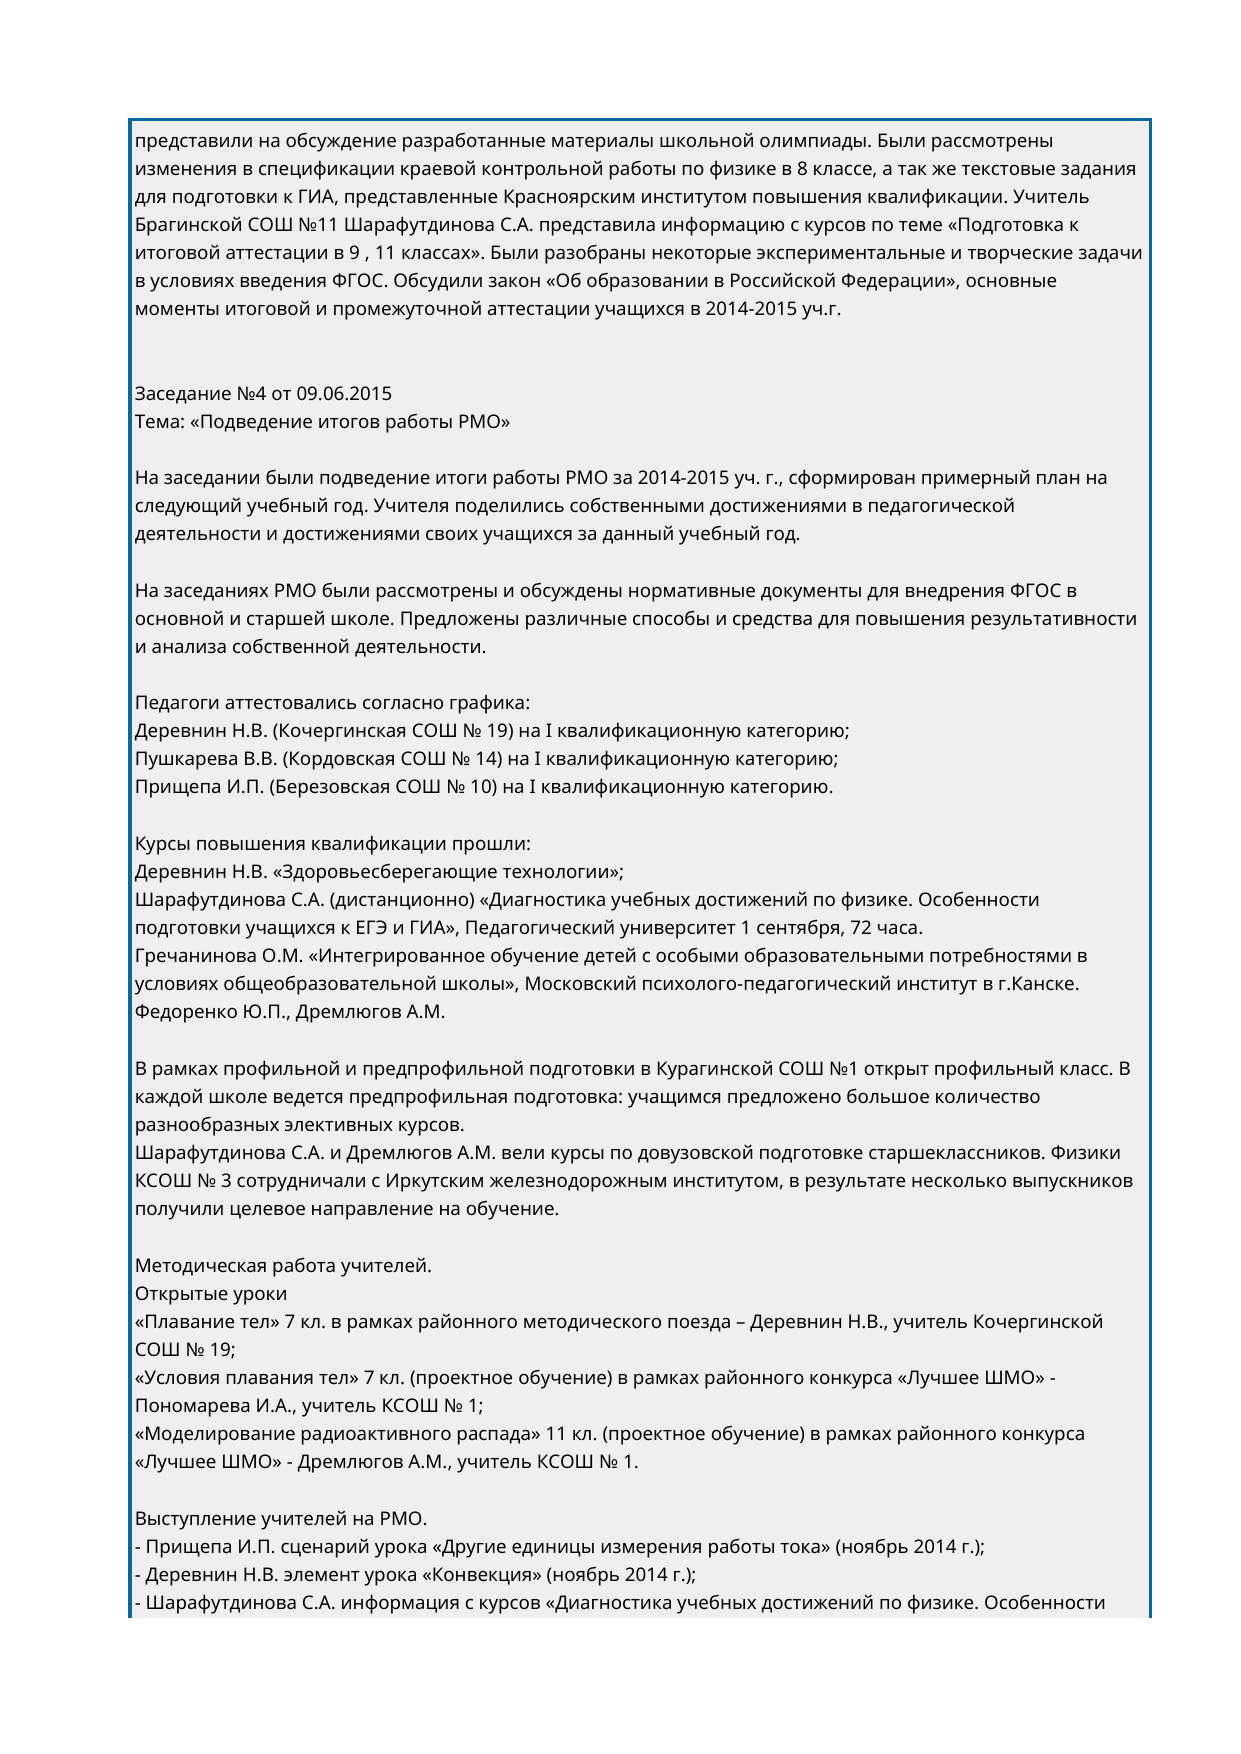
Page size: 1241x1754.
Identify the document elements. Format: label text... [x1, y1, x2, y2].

table_header [1153, 118, 1157, 1618]
table_header [132, 121, 1149, 1618]
table_header представили на обсуждение разработанные материалы школьной олимпиады. Были рассмотрены изменения в спецификации краевой контрольной работы по физике в 8 классе, а так же текстовые задания для подготовки к ГИА, представленные Красноярским институтом повышения квалификации. Учитель Брагинской СОШ №11 Шарафутдинова С.А. представила информацию с курсов по теме «Подготовка к итоговой аттестации в 9 , 11 классах». Были разобраны некоторые экспериментальные и творческие задачи в условиях введения ФГОС. Обсудили закон «Об образовании в Российской Федерации», основные моменты итоговой и промежуточной аттестации учащихся в 2014-2015 уч.г. Заседание №4 от 09.06.2015 Тема: «Подведение итогов работы РМО» На заседании были подведение итоги работы РМО за 2014-2015 уч. г., сформирован примерный план на следующий учебный год. Учителя поделились собственными достижениями в педагогической деятельности и достижениями своих учащихся за данный учебный год. На заседаниях РМО были рассмотрены и обсуждены нормативные документы для внедрения ФГОС в основной и старшей школе. Предложены различные способы и средства для повышения результативности и анализа собственной деятельности. Педагоги аттестовались согласно графика: Деревнин Н.В. (Кочергинская СОШ № 19) на I квалификационную категорию; Пушкарева В.В. (Кордовская СОШ № 14) на I квалификационную категорию; Прищепа И.П. (Березовская СОШ № 10) на I квалификационную категорию. Курсы повышения квалификации прошли: Деревнин Н.В. «Здоровьесберегающие технологии»; Шарафутдинова С.А. (дистанционно) «Диагностика учебных достижений по физике. Особенности подготовки учащихся к ЕГЭ и ГИА», Педагогический университет 1 сентября, 72 часа. Гречанинова О.М. «Интегрированное обучение детей с особыми образовательными потребностями в условиях общеобразовательной школы», Московский психолого-педагогический институт в г.Канске. Федоренко Ю.П., Дремлюгов А.М. В рамках профильной и предпрофильной подготовки в Курагинской СОШ №1 открыт профильный класс. В каждой школе ведется предпрофильная подготовка: учащимся предложено большое количество разнообразных элективных курсов. Шарафутдинова С.А. и Дремлюгов А.М. вели курсы по довузовской подготовке старшеклассников. Физики КСОШ № 3 сотрудничали с Иркутским железнодорожным институтом, в результате несколько выпускников получили целевое направление на обучение. Методическая работа учителей. Открытые уроки «Плавание тел» 7 кл. в рамках районного методического поезда – Деревнин Н.В., учитель Кочергинской СОШ № 19; «Условия плавания тел» 7 кл. (проектное обучение) в рамках районного конкурса «Лучшее ШМО» - Пономарева И.А., учитель КСОШ № 1; «Моделирование радиоактивного распада» 11 кл. (проектное обучение) в рамках районного конкурса «Лучшее ШМО» - Дремлюгов А.М., учитель КСОШ № 1. Выступление учителей на РМО. - Прищепа И.П. сценарий урока «Другие единицы измерения работы тока» (ноябрь 2014 г.); - Деревнин Н.В. элемент урока «Конвекция» (ноябрь 2014 г.); - Шарафутдинова С.А. информация с курсов «Диагностика учебных достижений по физике. Особенности [135, 124, 1146, 1615]
